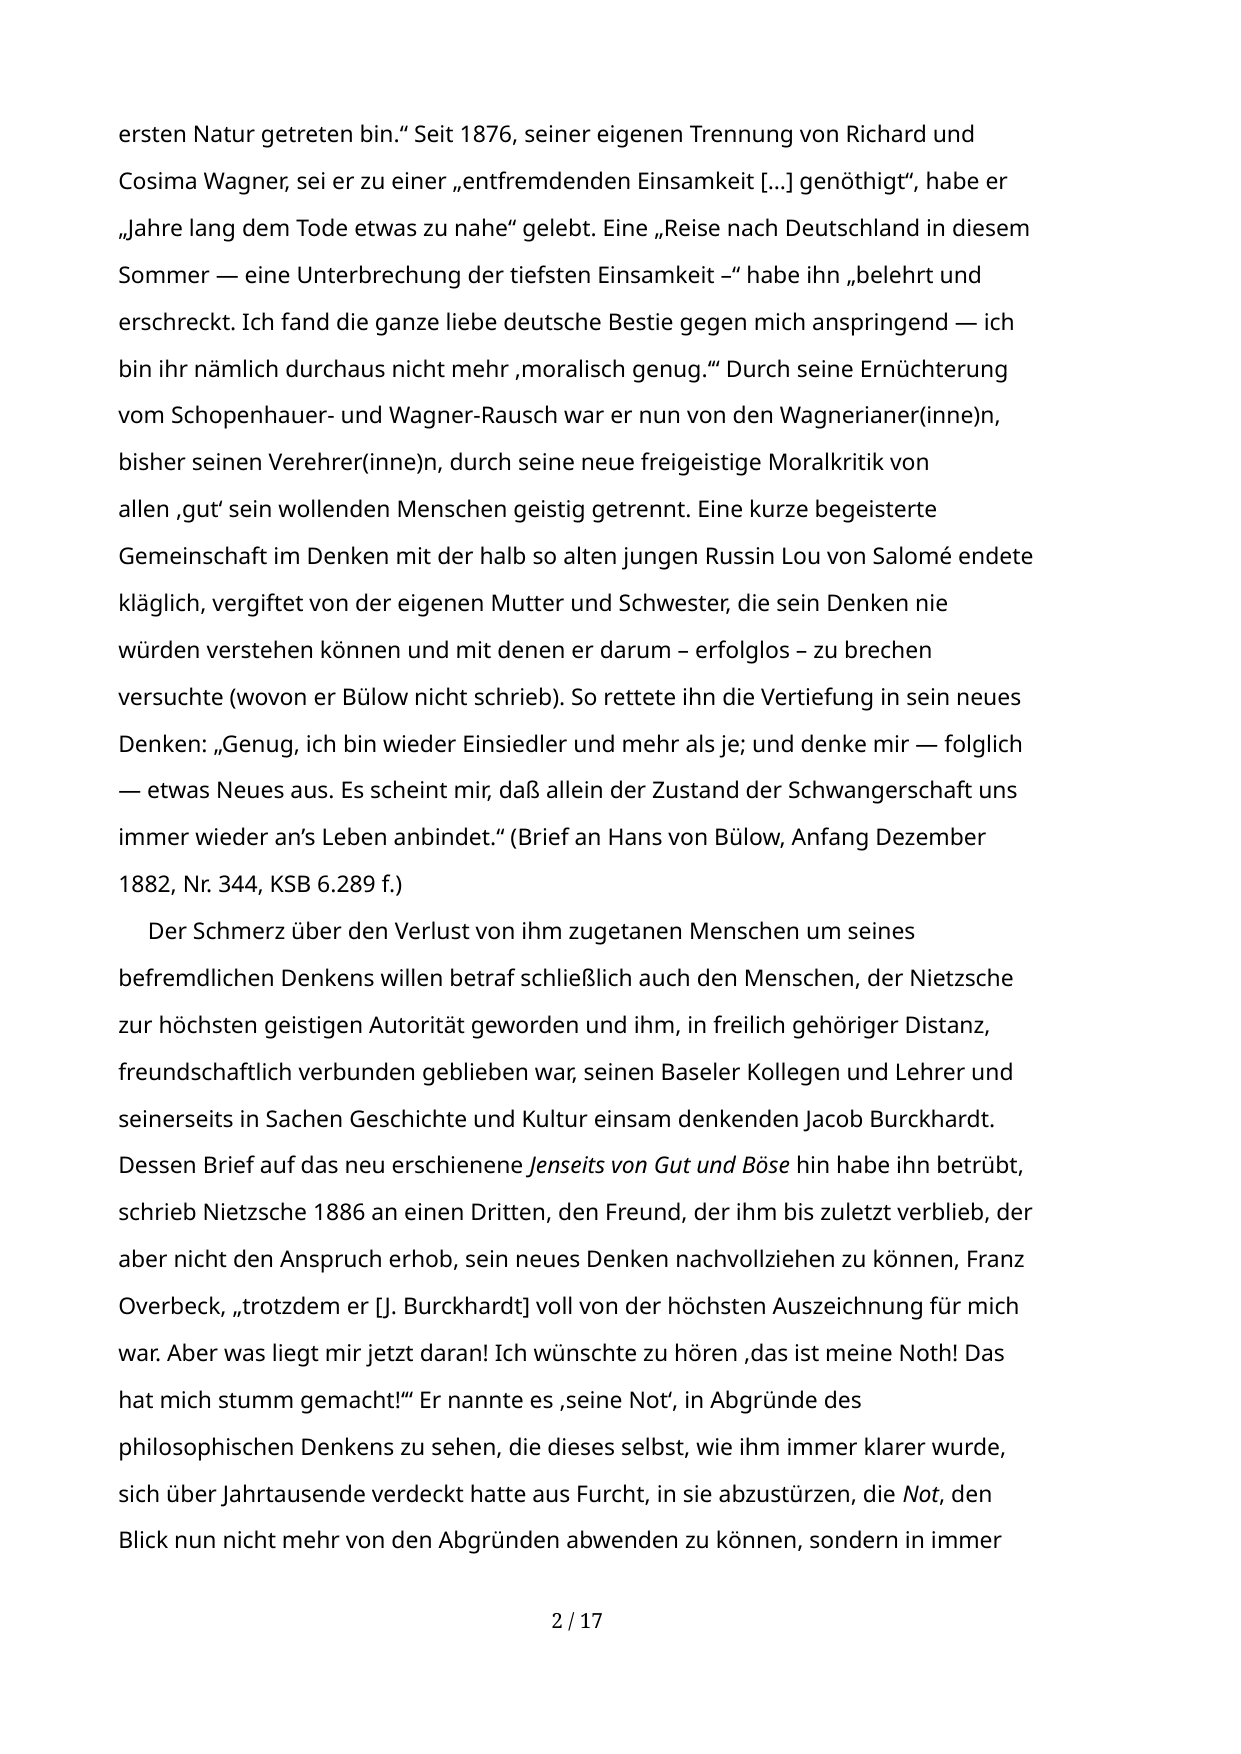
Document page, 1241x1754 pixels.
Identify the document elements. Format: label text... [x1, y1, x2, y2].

text Der Schmerz über den Verlust von ihm zugetanen Menschen um seines befremdlichen Denkens willen betraf schließlich auch den Menschen, der Nietzsche zur höchsten geistigen Autorität geworden und ihm, in freilich gehöriger Distanz, freundschaftlich verbunden geblieben war, seinen Baseler Kollegen und Lehrer und seinerseits in Sachen Geschichte und Kultur einsam denkenden Jacob Burckhardt. Dessen Brief auf das neu erschienene Jenseits von Gut und Böse hin habe ihn betrübt, schrieb Nietzsche 1886 an einen Dritten, den Freund, der ihm bis zuletzt verblieb, der aber nicht den Anspruch erhob, sein neues Denken nachvollziehen zu können, Franz Overbeck, „trotzdem er [J. Burckhardt] voll von der höchsten Auszeichnung für mich war. Aber was liegt mir jetzt daran! Ich wünschte zu hören ,das ist meine Noth! Das hat mich stumm gemacht!‘“ Er nannte es ,seine Not‘, in Abgründe des philosophischen Denkens zu sehen, die dieses selbst, wie ihm immer klarer wurde, sich über Jahrtausende verdeckt hatte aus Furcht, in sie abzustürzen, die Not, den Blick nun nicht mehr von den Abgründen abwenden zu können, sondern in immer [118, 915, 1036, 1556]
text ersten Natur getreten bin.“ Seit 1876, seiner eigenen Trennung von Richard und Cosima Wagner, sei er zu einer „entfremdenden Einsamkeit […] genöthigt“, habe er „Jahre lang dem Tode etwas zu nahe“ gelebt. Eine „Reise nach Deutschland in diesem Sommer — eine Unterbrechung der tiefsten Einsamkeit –“ habe ihn „belehrt und erschreckt. Ich fand die ganze liebe deutsche Bestie gegen mich anspringend — ich bin ihr nämlich durchaus nicht mehr ,moralisch genug.‘“ Durch seine Ernüchterung vom Schopenhauer- und Wagner-Rausch war er nun von den Wagnerianer(inne)n, bisher seinen Verehrer(inne)n, durch seine neue freigeistige Moralkritik von allen ,gut‘ sein wollenden Menschen geistig getrennt. Eine kurze begeisterte Gemeinschaft im Denken mit der halb so alten jungen Russin Lou von Salomé endete kläglich, vergiftet von der eigenen Mutter und Schwester, die sein Denken nie würden verstehen können und mit denen er darum – erfolglos – zu brechen versuchte (wovon er Bülow nicht schrieb). So rettete ihn die Vertiefung in sein neues Denken: „Genug, ich bin wieder Einsiedler und mehr als je; und denke mir — folglich — etwas Neues aus. Es scheint mir, daß allein der Zustand der Schwangerschaft uns immer wieder an’s Leben anbindet.“ (Brief an Hans von Bülow, Anfang Dezember 1882, Nr. 344, KSB 6.289 f.) [118, 118, 1036, 899]
